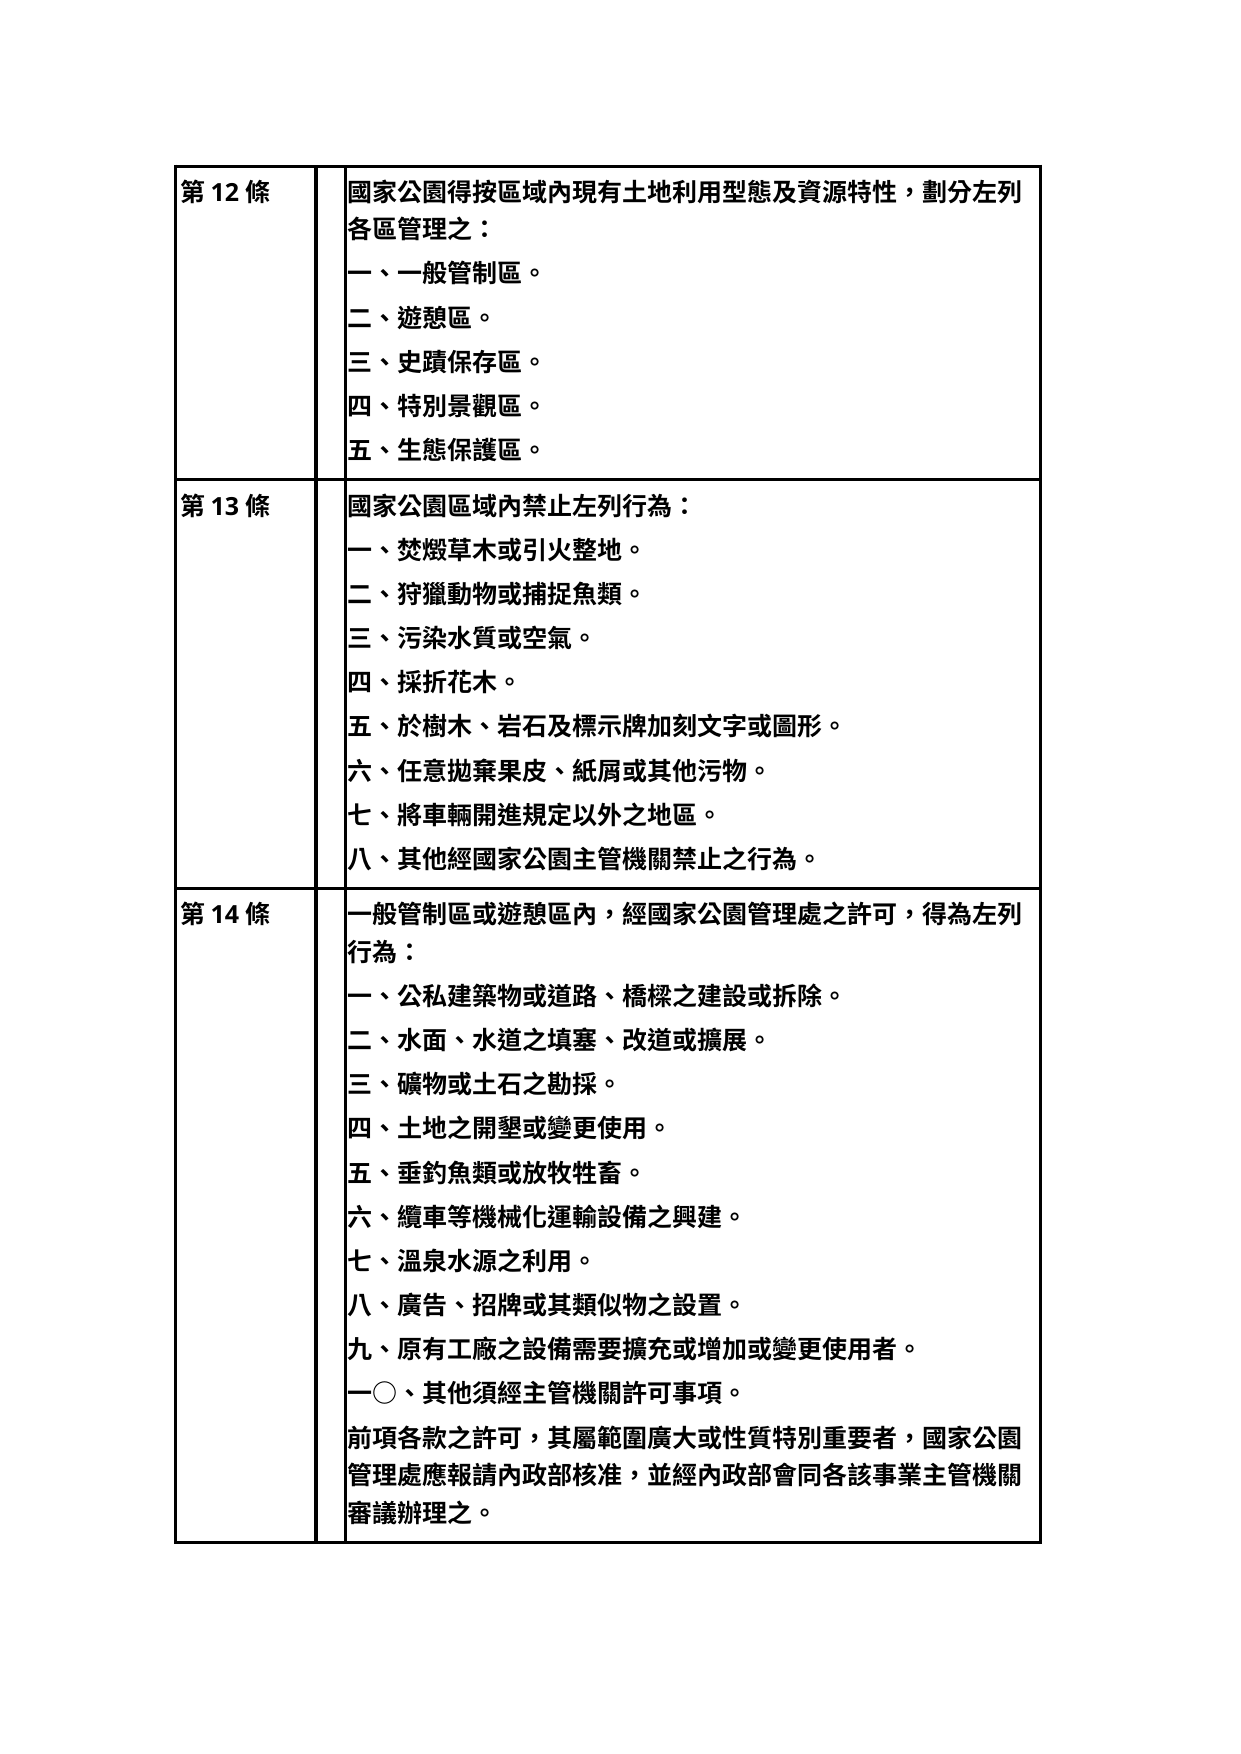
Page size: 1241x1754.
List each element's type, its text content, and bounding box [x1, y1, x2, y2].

table_cell [318, 481, 344, 887]
table_cell 國家公園得按區域內現有土地利用型態及資源特性，劃分左列各區管理之： 一、一般管制區。 二、遊憩區。 三、史蹟保存區。 四、特別景觀區。 五、生態保護區。 [347, 168, 1039, 478]
table_cell 第 13 條 [177, 481, 314, 887]
table_cell 第 14 條 [177, 890, 314, 1541]
table_cell 國家公園區域內禁止左列行為： 一、焚燬草木或引火整地。 二、狩獵動物或捕捉魚類。 三、污染水質或空氣。 四、採折花木。 五、於樹木、岩石及標示牌加刻文字或圖形。 六、任意拋棄果皮、紙屑或其他污物。 七、將車輛開進規定以外之地區。 八、其他經國家公園主管機關禁止之行為。 [347, 481, 1039, 887]
table_cell [318, 890, 344, 1541]
table_cell 第 12 條 [177, 168, 314, 478]
table_cell [318, 168, 344, 478]
table_cell 一般管制區或遊憩區內，經國家公園管理處之許可，得為左列行為： 一、公私建築物或道路、橋樑之建設或拆除。 二、水面、水道之填塞、改道或擴展。 三、礦物或土石之勘採。 四、土地之開墾或變更使用。 五、垂釣魚類或放牧牲畜。 六、纜車等機械化運輸設備之興建。 七、溫泉水源之利用。 八、廣告、招牌或其類似物之設置。 九、原有工廠之設備需要擴充或增加或變更使用者。 一○、其他須經主管機關許可事項。 前項各款之許可，其屬範圍廣大或性質特別重要者，國家公園管理處應報請內政部核准，並經內政部會同各該事業主管機關審議辦理之。 [347, 890, 1039, 1541]
